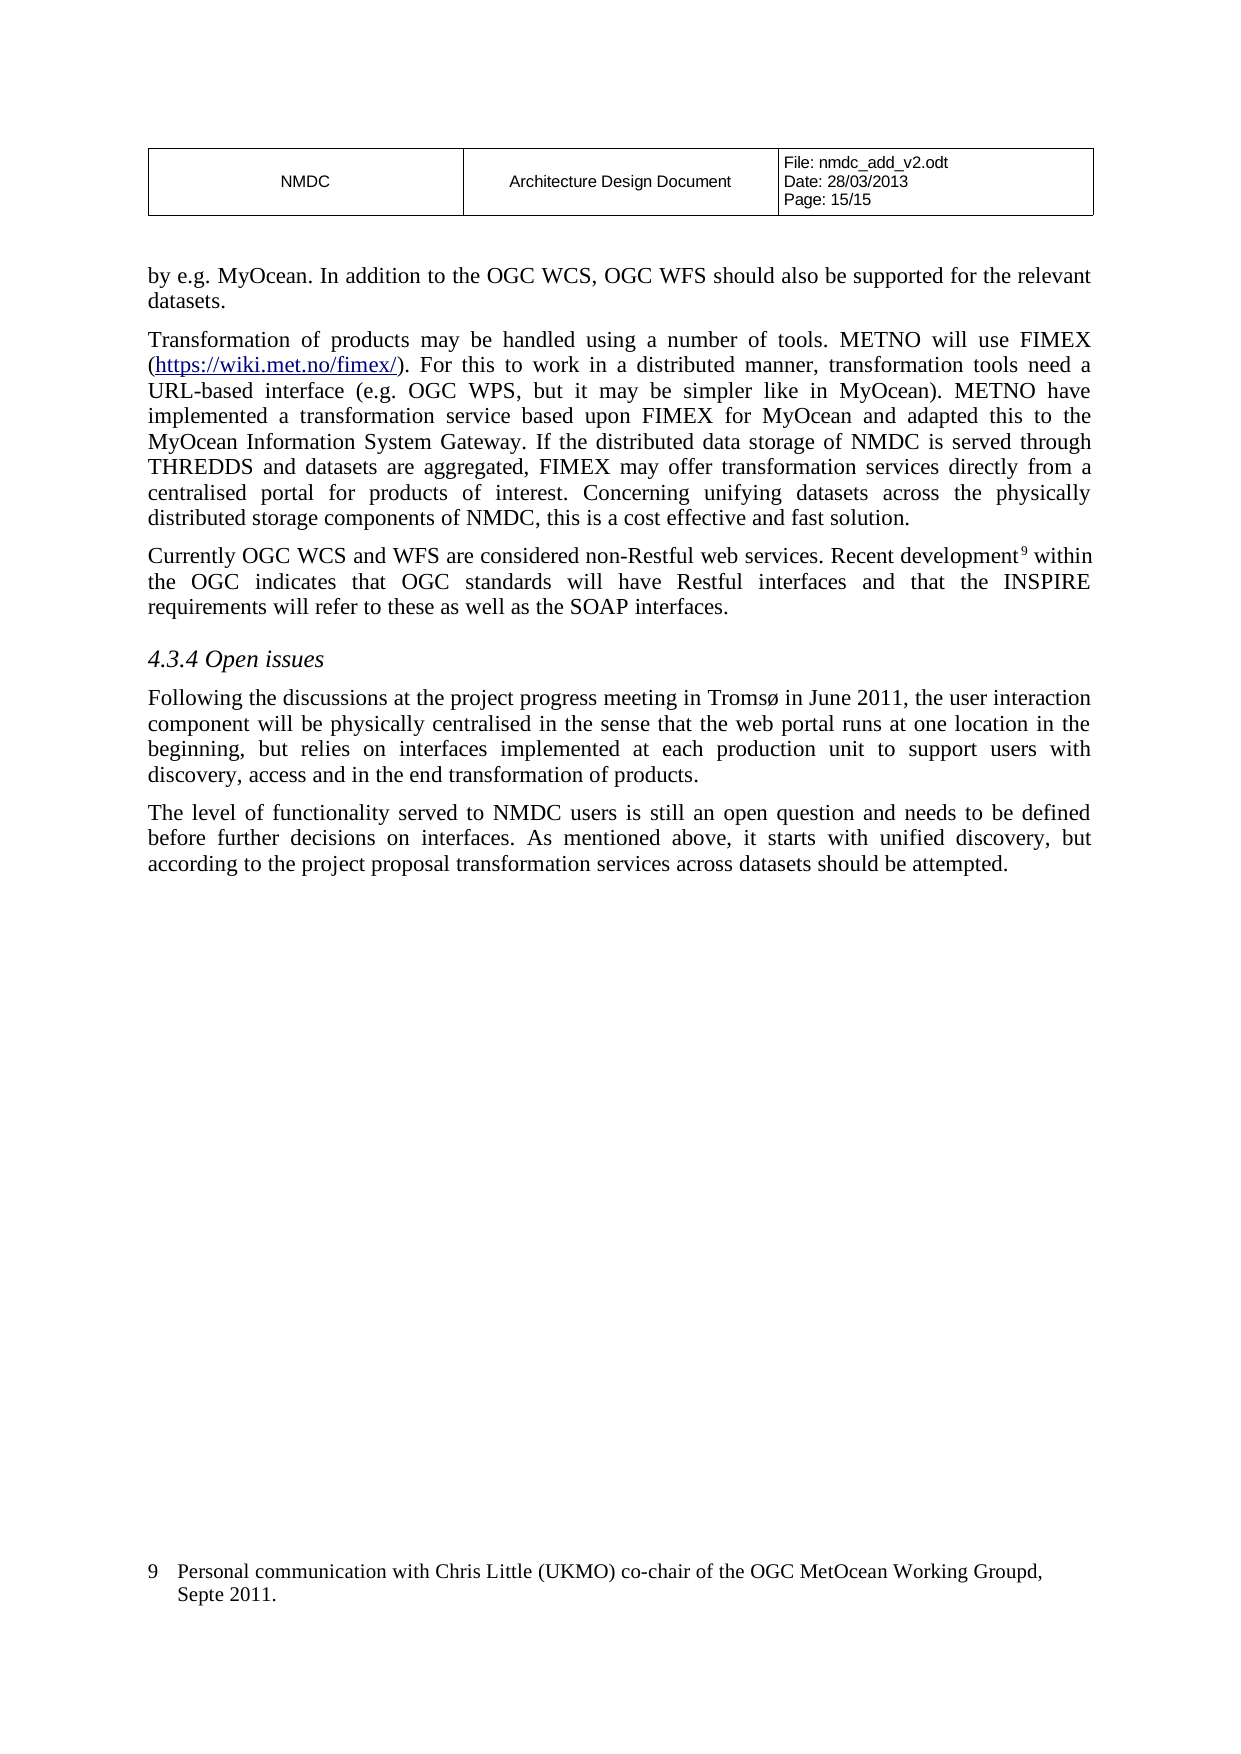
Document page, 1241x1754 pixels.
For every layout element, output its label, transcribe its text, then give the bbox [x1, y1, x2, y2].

text Transformation of products may be handled using a number of tools. METNO will use FIMEX (https://wiki.met.no/fimex/). For this to work in a distributed manner, transformation tools need a URL-based interface (e.g. OGC WPS, but it may be simpler like in MyOcean). METNO have implemented a transformation service based upon FIMEX for MyOcean and adapted this to the MyOcean Information System Gateway. If the distributed data storage of NMDC is served through THREDDS and datasets are aggregated, FIMEX may offer transformation services directly from a centralised portal for products of interest. Concerning unifying datasets across the physically distributed storage components of NMDC, this is a cost effective and fast solution. [148, 326, 1093, 531]
text Following the discussions at the project progress meeting in Tromsø in June 2011, the user interaction component will be physically centralised in the sense that the web portal runs at one location in the beginning, but relies on interfaces implemented at each production unit to support users with discovery, access and in the end transformation of products. [148, 685, 1093, 787]
text Currently OGC WCS and WFS are considered non-Restful web services. Recent development within the OGC indicates that OGC standards will have Restful interfaces and that the INSPIRE requirements will refer to these as well as the SOAP interfaces. [148, 543, 1093, 620]
text by e.g. MyOcean. In addition to the OGC WCS, OGC WFS should also be supported for the relevant datasets. [148, 263, 1093, 314]
text Personal communication with Chris Little (UKMO) co-chair of the OGC MetOcean Working Groupd, Septe 2011. [148, 1560, 1093, 1606]
subtitle Open issues [148, 645, 1093, 673]
text The level of functionality served to NMDC users is still an open question and needs to be defined before further decisions on interfaces. As mentioned above, it starts with unified discovery, but according to the project proposal transformation services across datasets should be attempted. [148, 800, 1093, 876]
